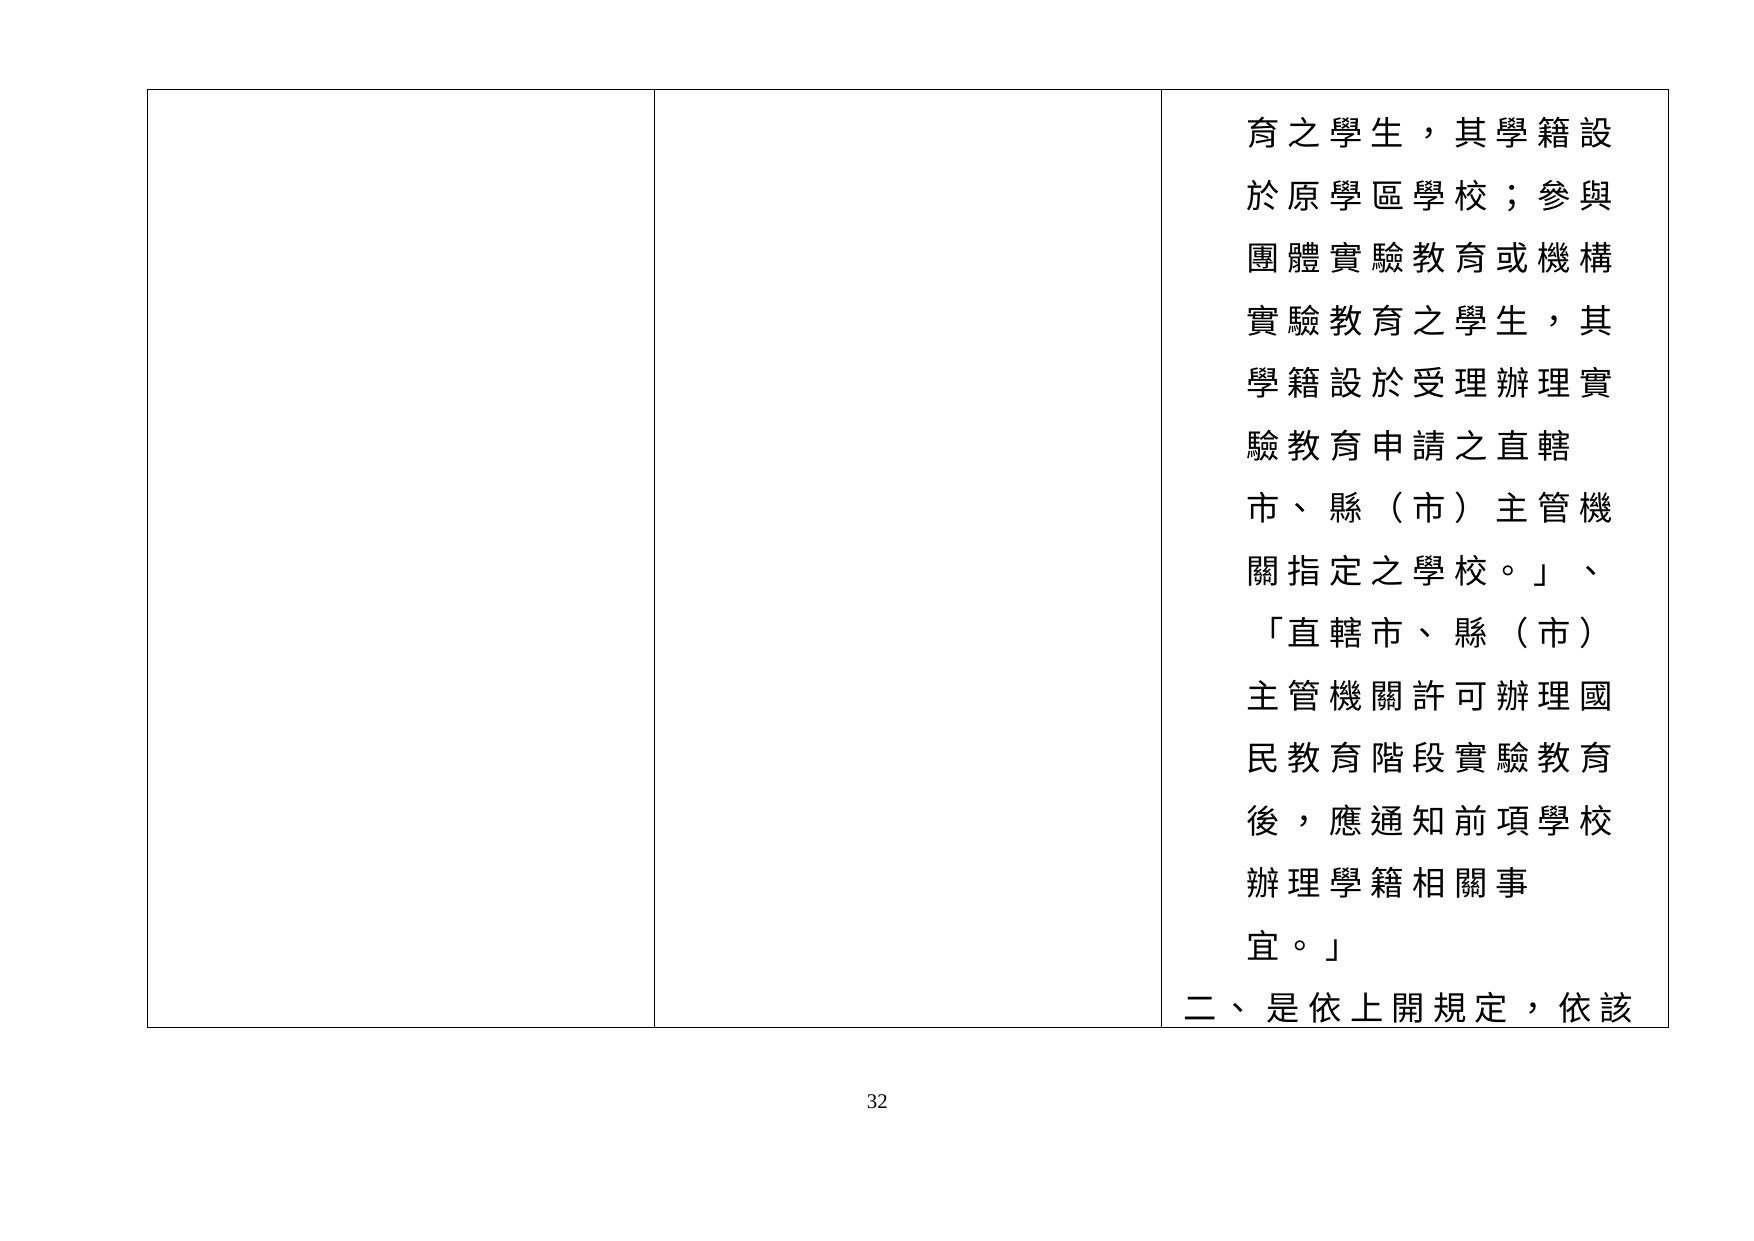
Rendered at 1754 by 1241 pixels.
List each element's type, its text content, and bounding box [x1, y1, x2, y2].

table_cell [148, 90, 654, 1027]
table_cell 育之學生，其學籍設於原學區學校；參與團體實驗教育或機構實驗教育之學生，其學籍設於受理辦理實驗教育申請之直轄市、縣（市）主管機關指定之學校。」、「直轄市、縣（市）主管機關許可辦理國民教育階段實驗教育後，應通知前項學校辦理學籍相關事宜。」 二、是依上開規定，依該 [1162, 90, 1668, 1027]
table_cell [655, 90, 1161, 1027]
